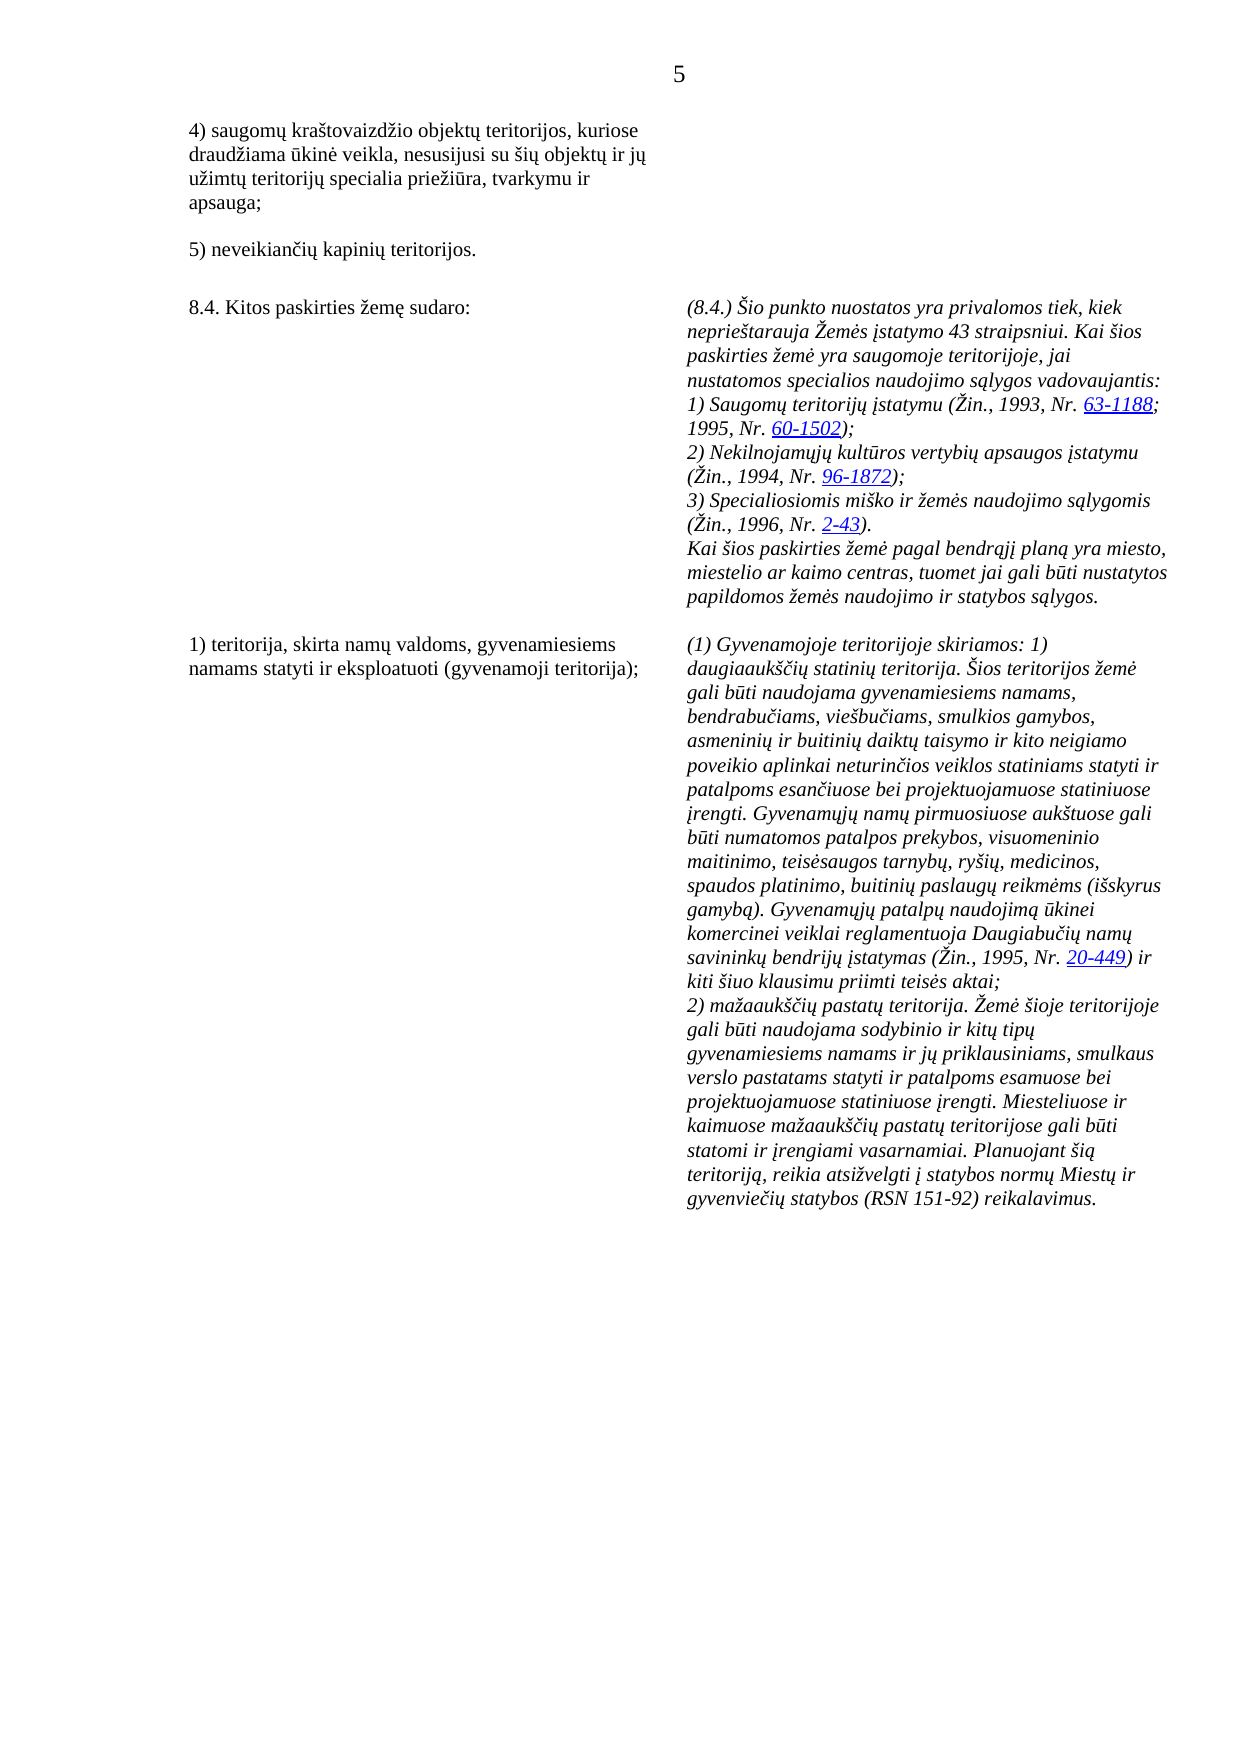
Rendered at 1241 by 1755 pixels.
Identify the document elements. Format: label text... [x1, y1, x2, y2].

table_cell [676, 608, 1181, 632]
table_cell [676, 1596, 1181, 1620]
table_cell 5) neveikiančių kapinių teritorijos. [177, 237, 676, 267]
table_cell (8.4.) Šio punkto nuostatos yra privalomos tiek, kiek neprieštarauja Žemės įstatymo 43 straipsniui. Kai šios paskirties žemė yra saugomoje teritorijoje, jai nustatomos specialios naudojimo sąlygos vadovaujantis: 1) Saugomų teritorijų įstatymu (Žin., 1993, Nr. 63-1188; 1995, Nr. 60-1502); 2) Nekilnojamųjų kultūros vertybių apsaugos įstatymu (Žin., 1994, Nr. 96-1872); 3) Specialiosiomis miško ir žemės naudojimo sąlygomis (Žin., 1996, Nr. 2-43). Kai šios paskirties žemė pagal bendrąjį planą yra miesto, miestelio ar kaimo centras, tuomet jai gali būti nustatytos papildomos žemės naudojimo ir statybos sąlygos. [676, 295, 1181, 608]
table_cell [676, 267, 1181, 295]
table_cell [177, 608, 676, 632]
table_cell [177, 267, 676, 295]
table_cell [177, 1596, 676, 1620]
table_cell 8.4. Kitos paskirties žemę sudaro: [177, 295, 676, 608]
table_cell [676, 118, 1181, 267]
table_cell (1) Gyvenamojoje teritorijoje skiriamos: 1) daugiaaukščių statinių teritorija. Šios teritorijos žemė gali būti naudojama gyvenamiesiems namams, bendrabučiams, viešbučiams, smulkios gamybos, asmeninių ir buitinių daiktų taisymo ir kito neigiamo poveikio aplinkai neturinčios veiklos statiniams statyti ir patalpoms esančiuose bei projektuojamuose statiniuose įrengti. Gyvenamųjų namų pirmuosiuose aukštuose gali būti numatomos patalpos prekybos, visuomeninio maitinimo, teisėsaugos tarnybų, ryšių, medicinos, spaudos platinimo, buitinių paslaugų reikmėms (išskyrus gamybą). Gyvenamųjų patalpų naudojimą ūkinei komercinei veiklai reglamentuoja Daugiabučių namų savininkų bendrijų įstatymas (Žin., 1995, Nr. 20-449) ir kiti šiuo klausimu priimti teisės aktai; 2) mažaaukščių pastatų teritorija. Žemė šioje teritorijoje gali būti naudojama sodybinio ir kitų tipų gyvenamiesiems namams ir jų priklausiniams, smulkaus verslo pastatams statyti ir patalpoms esamuose bei projektuojamuose statiniuose įrengti. Miesteliuose ir kaimuose mažaaukščių pastatų teritorijose gali būti statomi ir įrengiami vasarnamiai. Planuojant šią teritoriją, reikia atsižvelgti į statybos normų Miestų ir gyvenviečių statybos (RSN 151-92) reikalavimus. [676, 632, 1181, 1596]
table_cell 1) teritorija, skirta namų valdoms, gyvenamiesiems namams statyti ir eksploatuoti (gyvenamoji teritorija); [177, 632, 676, 1596]
table_cell 4) saugomų kraštovaizdžio objektų teritorijos, kuriose draudžiama ūkinė veikla, nesusijusi su šių objektų ir jų užimtų teritorijų specialia priežiūra, tvarkymu ir apsauga; [177, 118, 676, 237]
